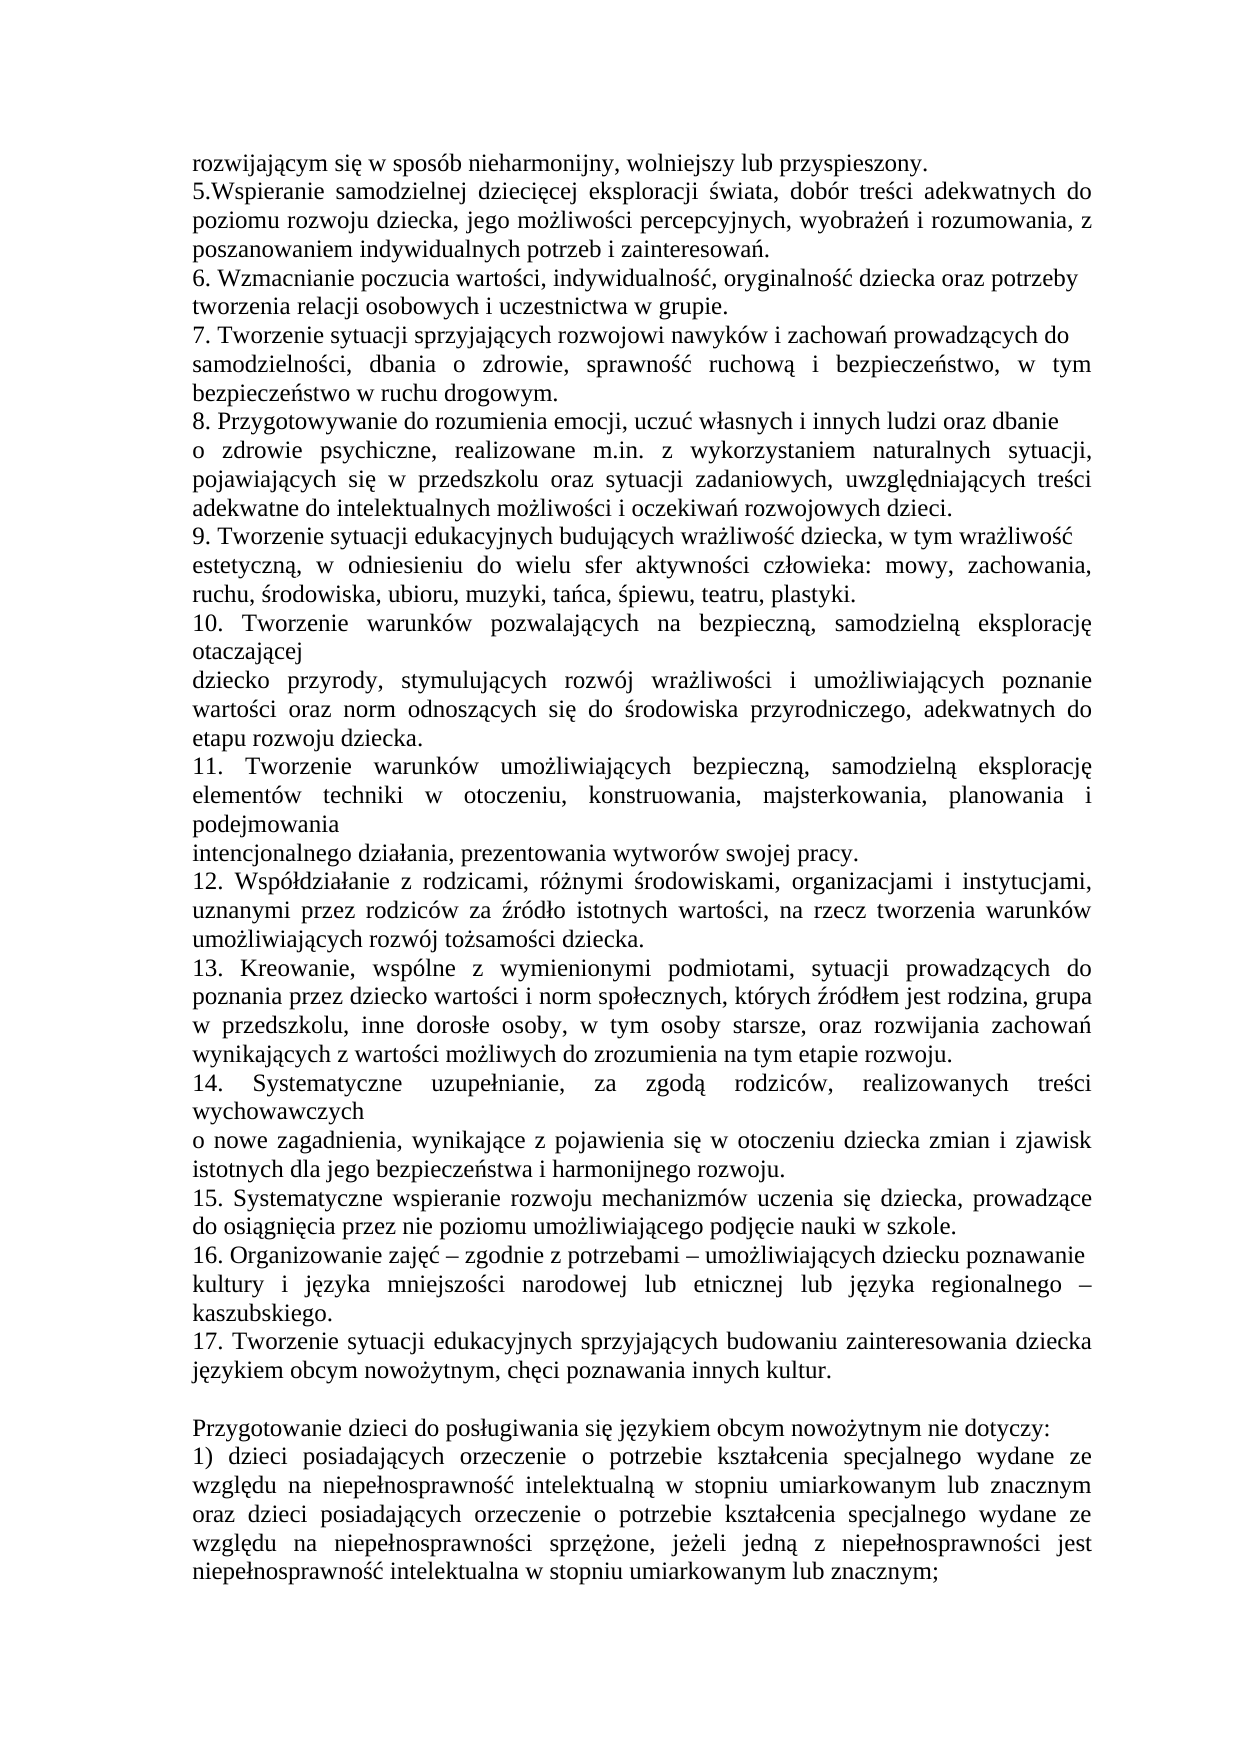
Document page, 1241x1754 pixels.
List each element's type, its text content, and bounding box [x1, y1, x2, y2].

text 16. Organizowanie zajęć – zgodnie z potrzebami – umożliwiających dziecku poznawanie [192, 1240, 1093, 1269]
text 7. Tworzenie sytuacji sprzyjających rozwojowi nawyków i zachowań prowadzących do [192, 320, 1093, 349]
text 10. Tworzenie warunków pozwalających na bezpieczną, samodzielną eksplorację otaczającej [192, 608, 1093, 665]
text rozwijającym się w sposób nieharmonijny, wolniejszy lub przyspieszony. [192, 148, 1044, 176]
text 6. Wzmacnianie poczucia wartości, indywidualność, oryginalność dziecka oraz potrzeby [192, 263, 1093, 291]
text 17. Tworzenie sytuacji edukacyjnych sprzyjających budowaniu zainteresowania dziecka językiem obcym nowożytnym, chęci poznawania innych kultur. [192, 1326, 1093, 1384]
text intencjonalnego działania, prezentowania wytworów swojej pracy. [192, 838, 1044, 866]
text tworzenia relacji osobowych i uczestnictwa w grupie. [192, 291, 1044, 320]
text o zdrowie psychiczne, realizowane m.in. z wykorzystaniem naturalnych sytuacji, pojawiających się w przedszkolu oraz sytuacji zadaniowych, uwzględniających treści adekwatne do intelektualnych możliwości i oczekiwań rozwojowych dzieci. [192, 435, 1093, 521]
text Przygotowanie dzieci do posługiwania się językiem obcym nowożytnym nie dotyczy: [192, 1413, 1093, 1441]
text dziecko przyrody, stymulujących rozwój wrażliwości i umożliwiających poznanie wartości oraz norm odnoszących się do środowiska przyrodniczego, adekwatnych do etapu rozwoju dziecka. [192, 665, 1093, 751]
text 9. Tworzenie sytuacji edukacyjnych budujących wrażliwość dziecka, w tym wrażliwość [192, 521, 1093, 550]
text 11. Tworzenie warunków umożliwiających bezpieczną, samodzielną eksplorację elementów techniki w otoczeniu, konstruowania, majsterkowania, planowania i podejmowania [192, 751, 1093, 838]
text 8. Przygotowywanie do rozumienia emocji, uczuć własnych i innych ludzi oraz dbanie [192, 406, 1093, 435]
text 15. Systematyczne wspieranie rozwoju mechanizmów uczenia się dziecka, prowadzące do osiągnięcia przez nie poziomu umożliwiającego podjęcie nauki w szkole. [192, 1183, 1093, 1240]
text 13. Kreowanie, wspólne z wymienionymi podmiotami, sytuacji prowadzących do poznania przez dziecko wartości i norm społecznych, których źródłem jest rodzina, grupa w przedszkolu, inne dorosłe osoby, w tym osoby starsze, oraz rozwijania zachowań wynikających z wartości możliwych do zrozumienia na tym etapie rozwoju. [192, 953, 1093, 1068]
text estetyczną, w odniesieniu do wielu sfer aktywności człowieka: mowy, zachowania, ruchu, środowiska, ubioru, muzyki, tańca, śpiewu, teatru, plastyki. [192, 550, 1093, 608]
text 14. Systematyczne uzupełnianie, za zgodą rodziców, realizowanych treści wychowawczych o nowe zagadnienia, wynikające z pojawienia się w otoczeniu dziecka zmian i zjawisk istotnych dla jego bezpieczeństwa i harmonijnego rozwoju. [192, 1068, 1093, 1183]
text samodzielności, dbania o zdrowie, sprawność ruchową i bezpieczeństwo, w tym bezpieczeństwo w ruchu drogowym. [192, 349, 1093, 406]
text 5.Wspieranie samodzielnej dziecięcej eksploracji świata, dobór treści adekwatnych do poziomu rozwoju dziecka, jego możliwości percepcyjnych, wyobrażeń i rozumowania, z poszanowaniem indywidualnych potrzeb i zainteresowań. [192, 176, 1093, 263]
text 12. Współdziałanie z rodzicami, różnymi środowiskami, organizacjami i instytucjami, uznanymi przez rodziców za źródło istotnych wartości, na rzecz tworzenia warunków umożliwiających rozwój tożsamości dziecka. [192, 866, 1093, 953]
text 1) dzieci posiadających orzeczenie o potrzebie kształcenia specjalnego wydane ze względu na niepełnosprawność intelektualną w stopniu umiarkowanym lub znacznym oraz dzieci posiadających orzeczenie o potrzebie kształcenia specjalnego wydane ze względu na niepełnosprawności sprzężone, jeżeli jedną z niepełnosprawności jest niepełnosprawność intelektualna w stopniu umiarkowanym lub znacznym; [192, 1441, 1093, 1585]
text kultury i języka mniejszości narodowej lub etnicznej lub języka regionalnego –kaszubskiego. [192, 1269, 1093, 1326]
